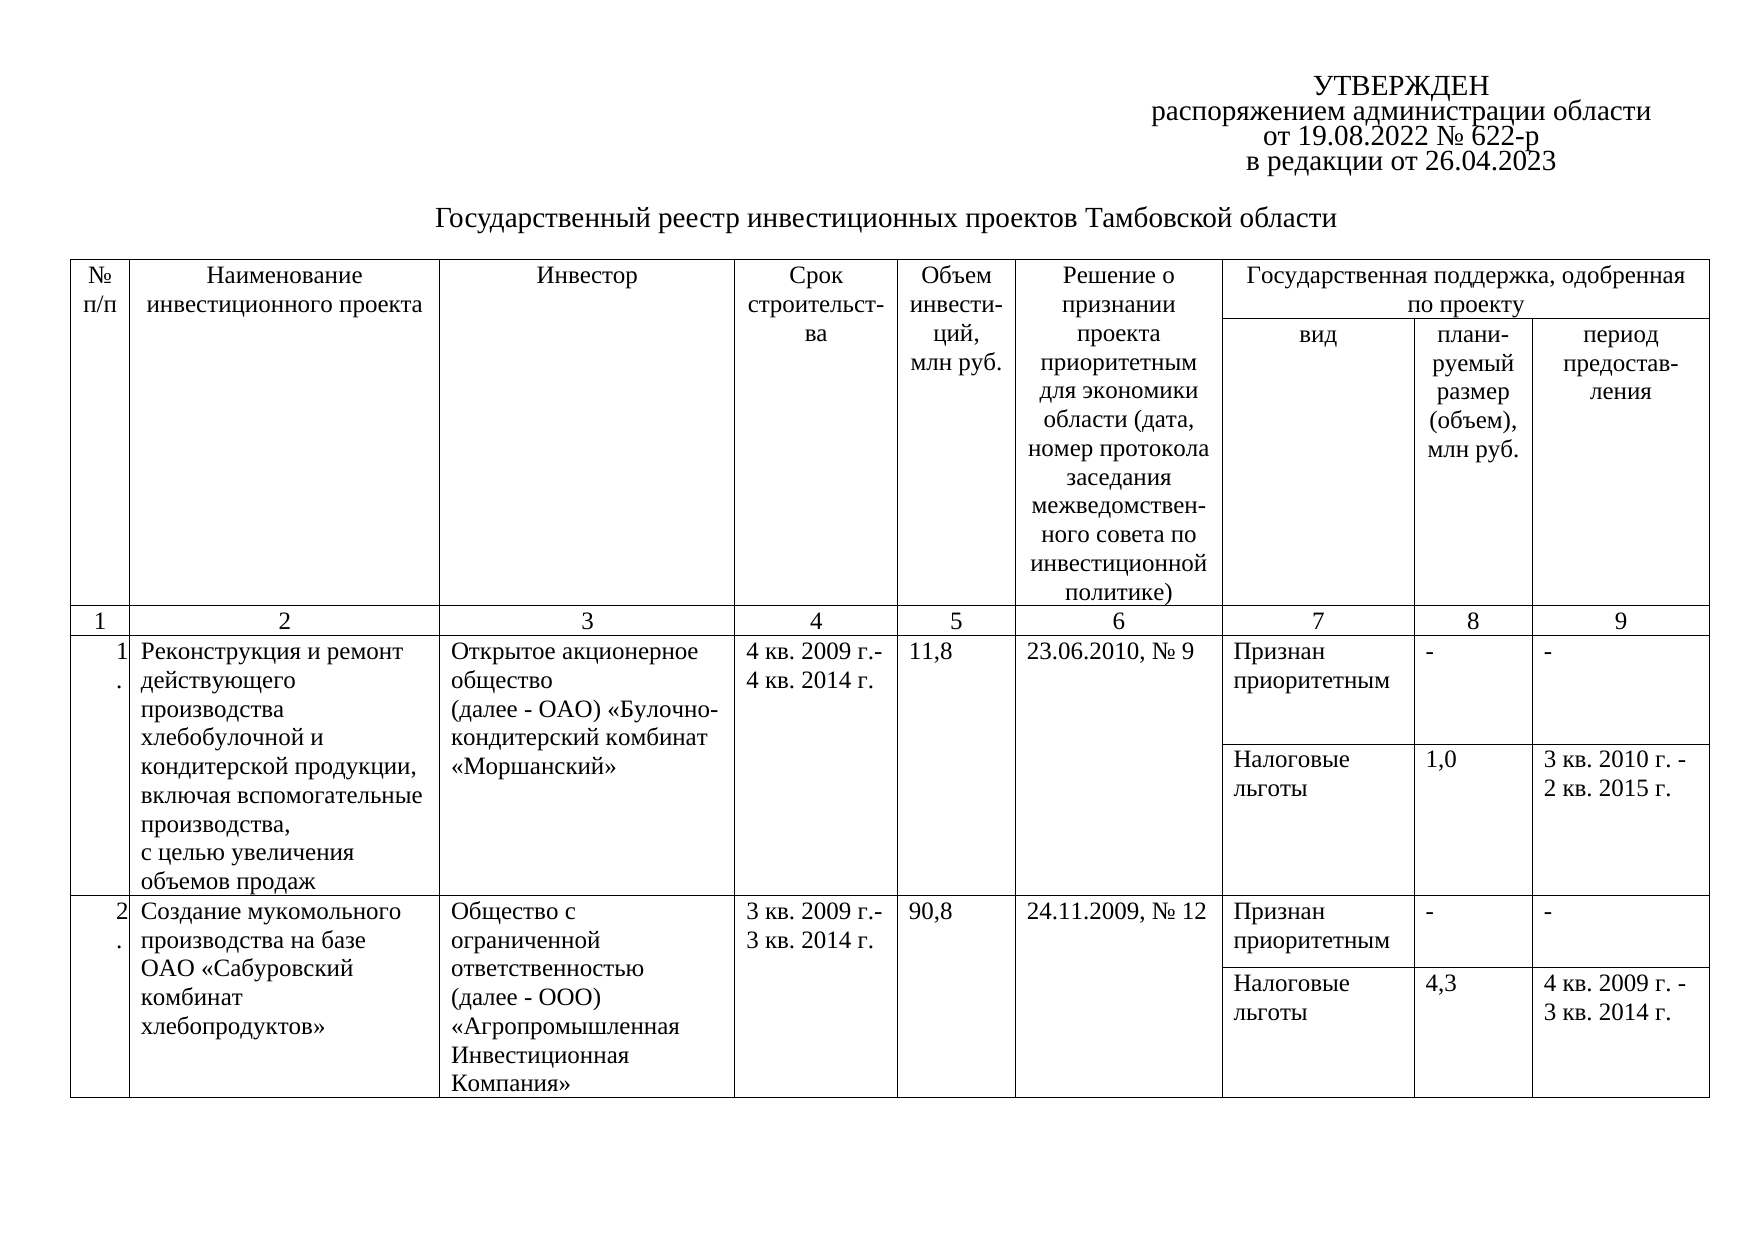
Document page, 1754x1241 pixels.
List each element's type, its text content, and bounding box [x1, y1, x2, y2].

table_header Государственная поддержка, одобренная по проекту [1223, 260, 1709, 318]
table_cell 1,0 [1415, 745, 1532, 895]
table_cell вид [1223, 319, 1414, 605]
table_cell 4 кв. 2009 г. - 3 кв. 2014 г. [1533, 968, 1709, 1097]
table_cell период предостав- ления [1533, 319, 1709, 605]
table_cell - [1415, 636, 1532, 743]
table_cell Признан приоритетным [1223, 896, 1414, 967]
table_cell 8 [1415, 606, 1532, 635]
table_cell - [1533, 636, 1709, 743]
table_header Инвестор [440, 260, 734, 605]
table_cell [71, 636, 129, 895]
table_cell 3 [440, 606, 734, 635]
table_cell Открытое акционерное общество (далее - ОАО) «Булочно- кондитерский комбинат «Моршанский» [440, 636, 734, 895]
table_header Решение о признании проекта приоритетным для экономики области (дата, номер протокола заседания межведомствен-ного совета по инвестиционной политике) [1016, 260, 1222, 605]
table_cell плани- руемый размер (объем), млн руб. [1415, 319, 1532, 605]
table_cell Создание мукомольного производства на базе ОАО «Сабуровский комбинат хлебопродуктов» [130, 896, 439, 1097]
table_cell 1 [71, 606, 129, 635]
table_cell - [1533, 896, 1709, 967]
table_cell - [1415, 896, 1532, 967]
table_cell 3 кв. 2010 г. - 2 кв. 2015 г. [1533, 745, 1709, 895]
table_cell 4,3 [1415, 968, 1532, 1097]
table_header Объем инвести- ций, млн руб. [898, 260, 1015, 605]
table_cell [71, 896, 129, 1097]
table_cell 23.06.2010, № 9 [1016, 636, 1222, 895]
table_cell Реконструкция и ремонт действующего производства хлебобулочной и кондитерской продукции, включая вспомогательные производства, с целью увеличения объемов продаж [130, 636, 439, 895]
table_header Наименование инвестиционного проекта [130, 260, 439, 605]
table_cell 90,8 [898, 896, 1015, 1097]
table_cell 9 [1533, 606, 1709, 635]
table_header УТВЕРЖДЕН распоряжением администрации области от 19.08.2022 № 622-р в редакции от 26.04.2023 [848, 75, 1694, 200]
table_cell 24.11.2009, № 12 [1016, 896, 1222, 1097]
table_cell 7 [1223, 606, 1414, 635]
table_header [59, 75, 848, 200]
table_cell 6 [1016, 606, 1222, 635]
table_cell Налоговые льготы [1223, 745, 1414, 895]
table_cell 2 [130, 606, 439, 635]
table_cell 4 кв. 2009 г.- 4 кв. 2014 г. [735, 636, 897, 895]
table_cell 3 кв. 2009 г.- 3 кв. 2014 г. [735, 896, 897, 1097]
table_header Срок строительст-ва [735, 260, 897, 605]
table_cell Общество с ограниченной ответственностью (далее - ООО) «Агропромышленная Инвестиционная Компания» [440, 896, 734, 1097]
table_cell Признан приоритетным [1223, 636, 1414, 743]
table_cell 11,8 [898, 636, 1015, 895]
table_cell 5 [898, 606, 1015, 635]
table_cell 4 [735, 606, 897, 635]
table_header № п/п [71, 260, 129, 605]
text Государственный реестр инвестиционных проектов Тамбовской области [59, 200, 1713, 233]
table_cell Налоговые льготы [1223, 968, 1414, 1097]
